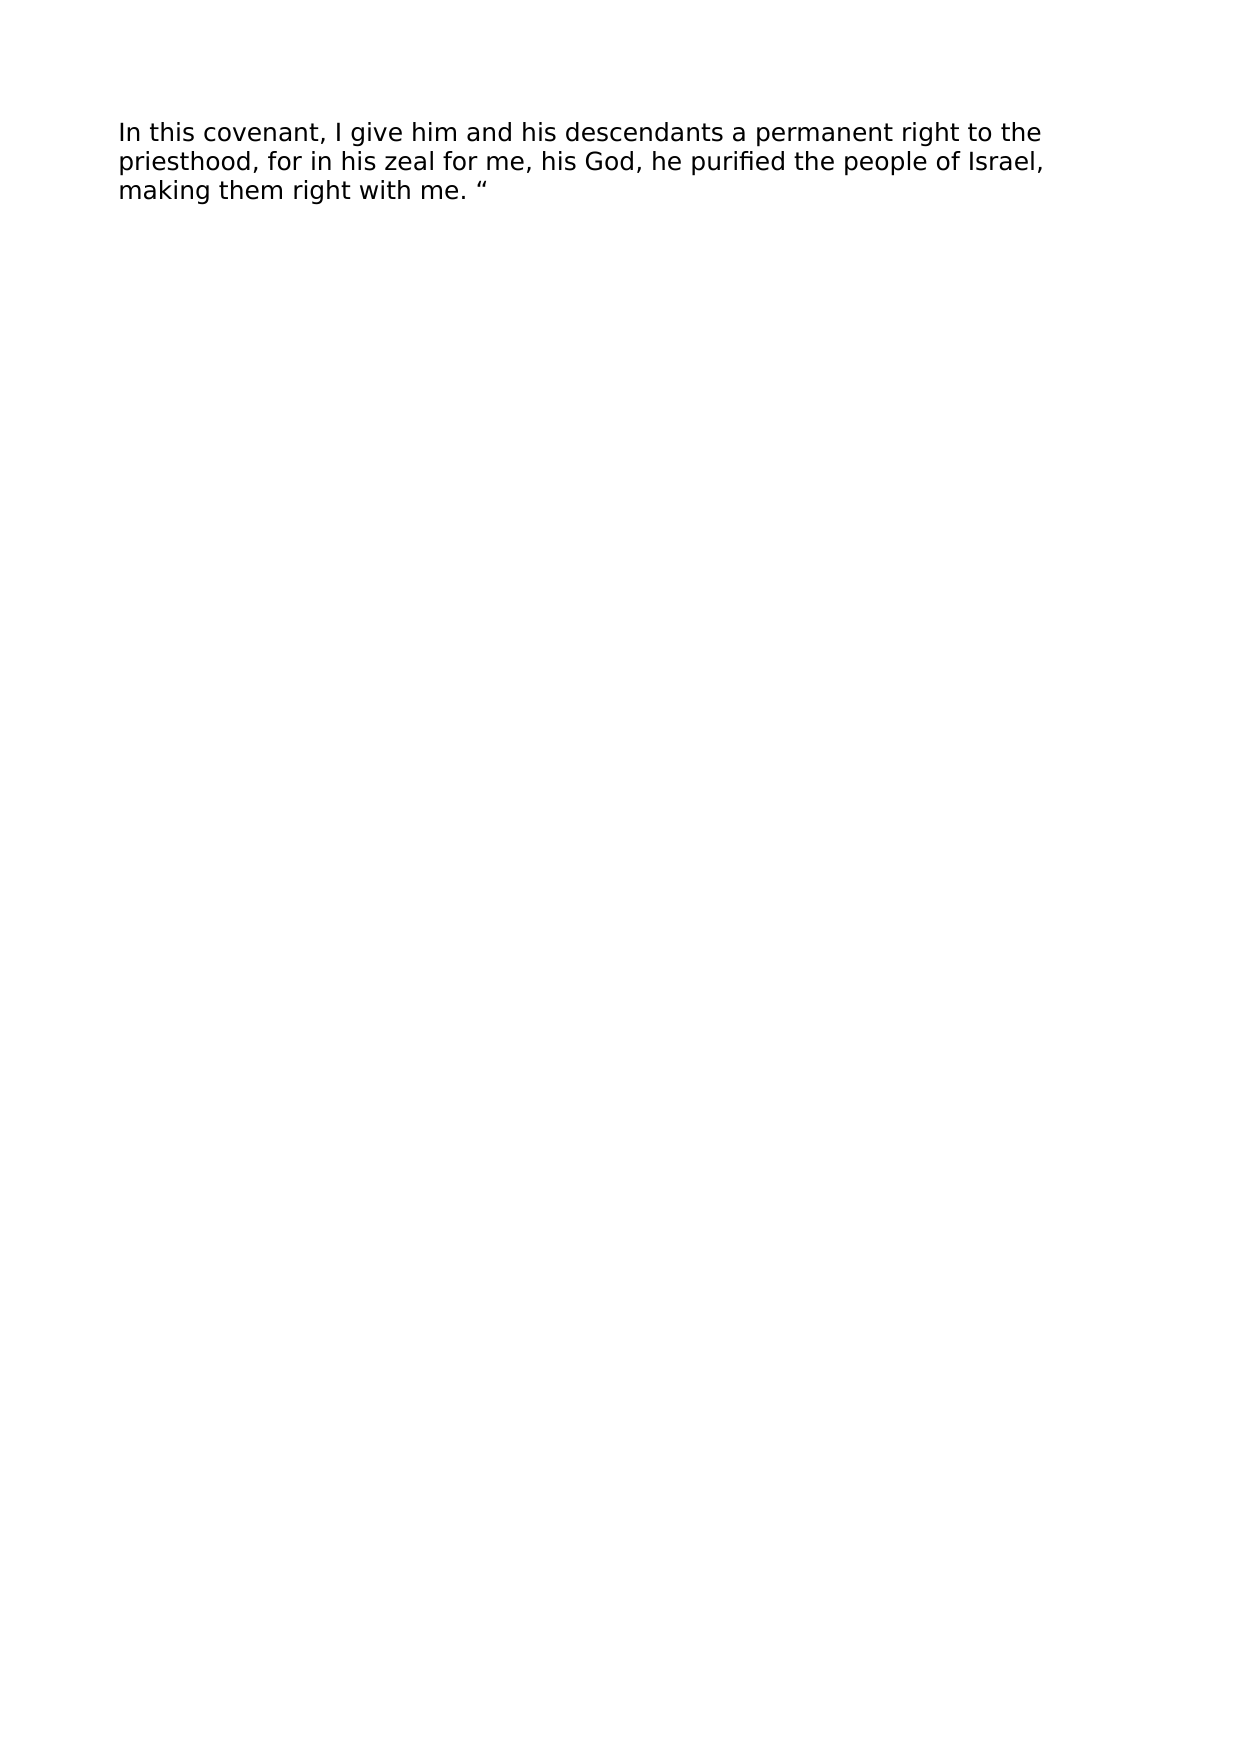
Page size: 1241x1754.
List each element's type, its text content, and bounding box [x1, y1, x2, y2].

text In this covenant, I give him and his descendants a permanent right to the priesthood, for in his zeal for me, his God, he purified the people of Israel, making them right with me. “ [118, 118, 1122, 206]
